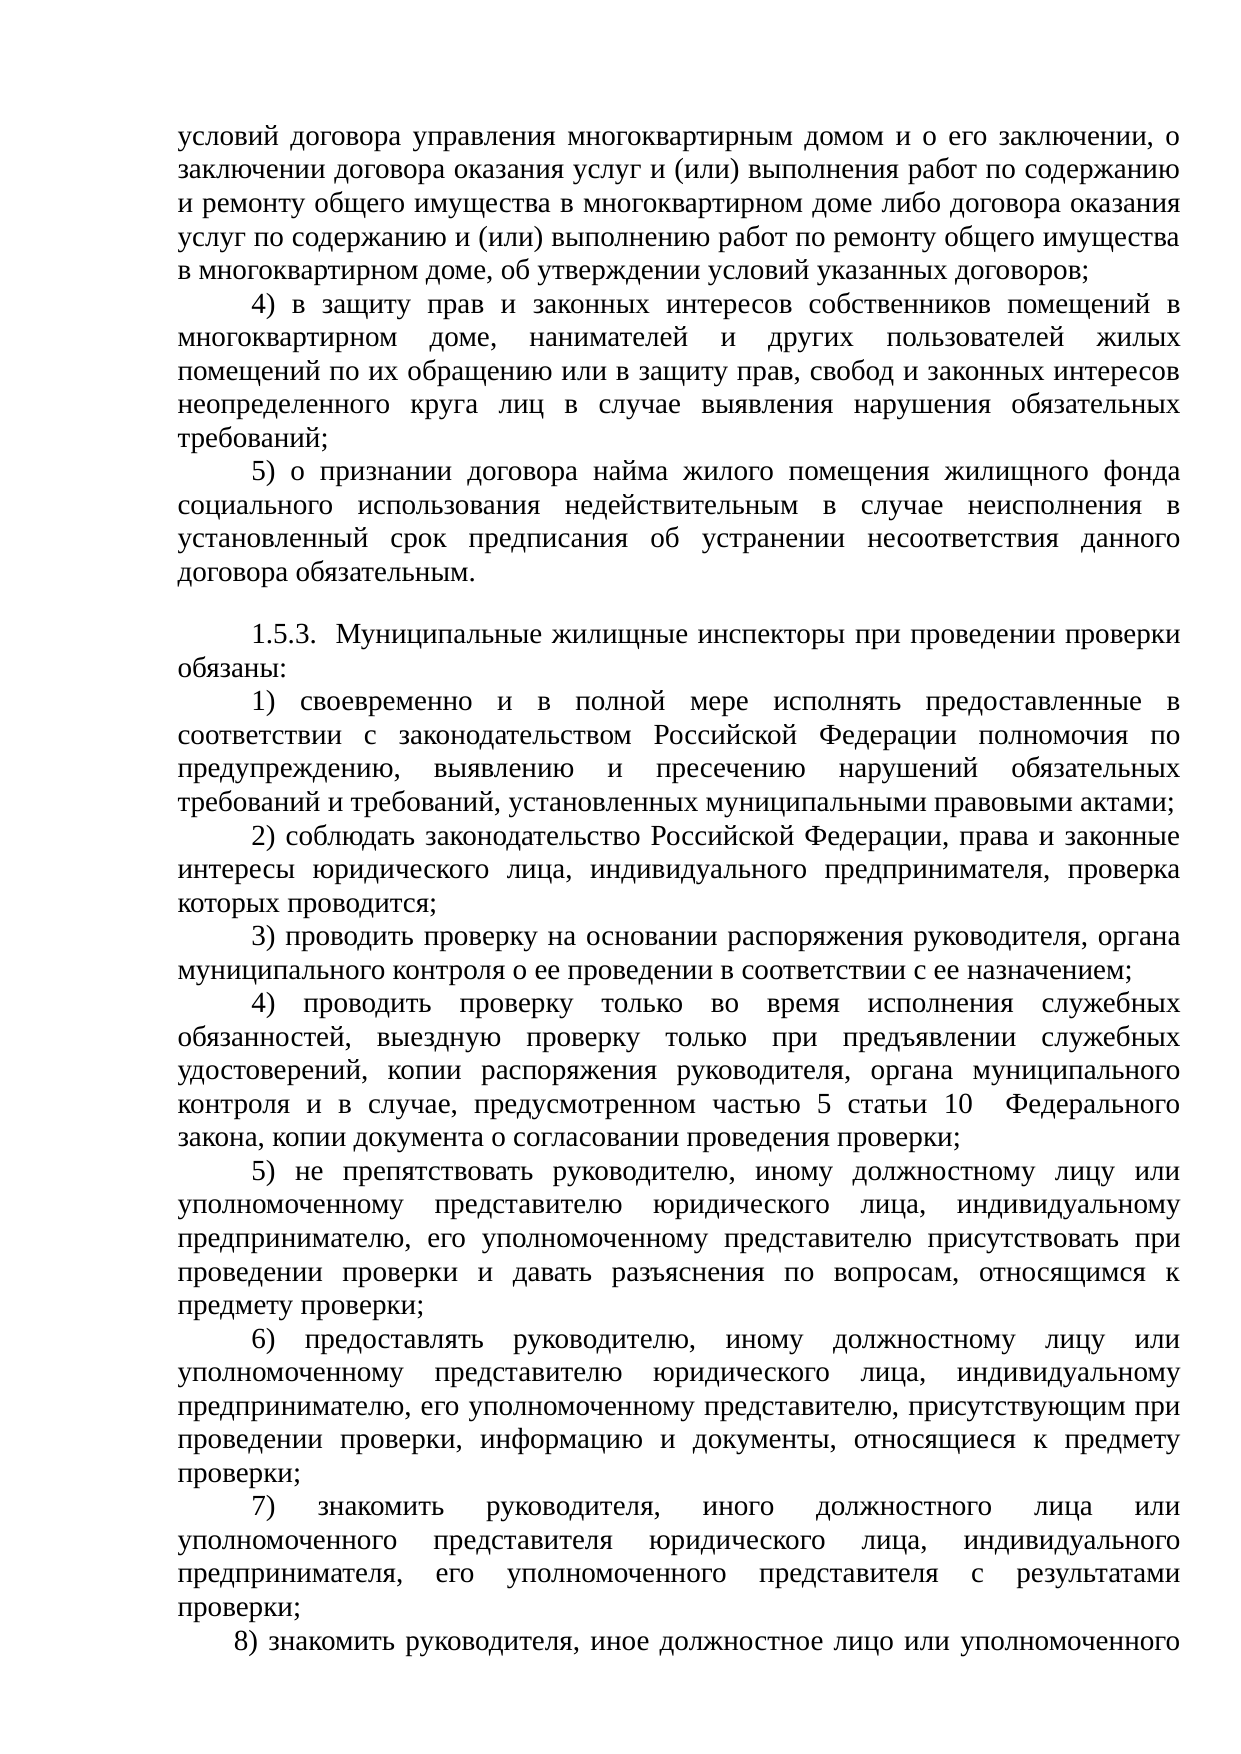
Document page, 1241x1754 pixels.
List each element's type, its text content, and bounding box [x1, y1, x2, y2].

text 2) соблюдать законодательство Российской Федерации, права и законные интересы юридического лица, индивидуального предпринимателя, проверка которых проводится; [177, 818, 1181, 918]
text 8) знакомить руководителя, иное должностное лицо или уполномоченного [177, 1623, 1181, 1656]
text 5) о признании договора найма жилого помещения жилищного фонда социального использования недействительным в случае неисполнения в установленный срок предписания об устранении несоответствия данного договора обязательным. [177, 453, 1181, 588]
text 7) знакомить руководителя, иного должностного лица или уполномоченного представителя юридического лица, индивидуального предпринимателя, его уполномоченного представителя с результатами проверки; [177, 1488, 1181, 1623]
text 5) не препятствовать руководителю, иному должностному лицу или уполномоченному представителю юридического лица, индивидуальному предпринимателю, его уполномоченному представителю присутствовать при проведении проверки и давать разъяснения по вопросам, относящимся к предмету проверки; [177, 1153, 1181, 1321]
text 4) в защиту прав и законных интересов собственников помещений в многоквартирном доме, нанимателей и других пользователей жилых помещений по их обращению или в защиту прав, свобод и законных интересов неопределенного круга лиц в случае выявления нарушения обязательных требований; [177, 286, 1181, 453]
text 1.5.3. Муниципальные жилищные инспекторы при проведении проверки обязаны: [177, 616, 1181, 683]
text 6) предоставлять руководителю, иному должностному лицу или уполномоченному представителю юридического лица, индивидуальному предпринимателю, его уполномоченному представителю, присутствующим при проведении проверки, информацию и документы, относящиеся к предмету проверки; [177, 1321, 1181, 1488]
text 3) проводить проверку на основании распоряжения руководителя, органа муниципального контроля о ее проведении в соответствии с ее назначением; [177, 918, 1181, 985]
text 4) проводить проверку только во время исполнения служебных обязанностей, выездную проверку только при предъявлении служебных удостоверений, копии распоряжения руководителя, органа муниципального контроля и в случае, предусмотренном частью 5 статьи 10 Федерального закона, копии документа о согласовании проведения проверки; [177, 985, 1181, 1153]
text 1) своевременно и в полной мере исполнять предоставленные в соответствии с законодательством Российской Федерации полномочия по предупреждению, выявлению и пресечению нарушений обязательных требований и требований, установленных муниципальными правовыми актами; [177, 683, 1181, 818]
text условий договора управления многоквартирным домом и о его заключении, о заключении договора оказания услуг и (или) выполнения работ по содержанию и ремонту общего имущества в многоквартирном доме либо договора оказания услуг по содержанию и (или) выполнению работ по ремонту общего имущества в многоквартирном доме, об утверждении условий указанных договоров; [177, 118, 1181, 286]
